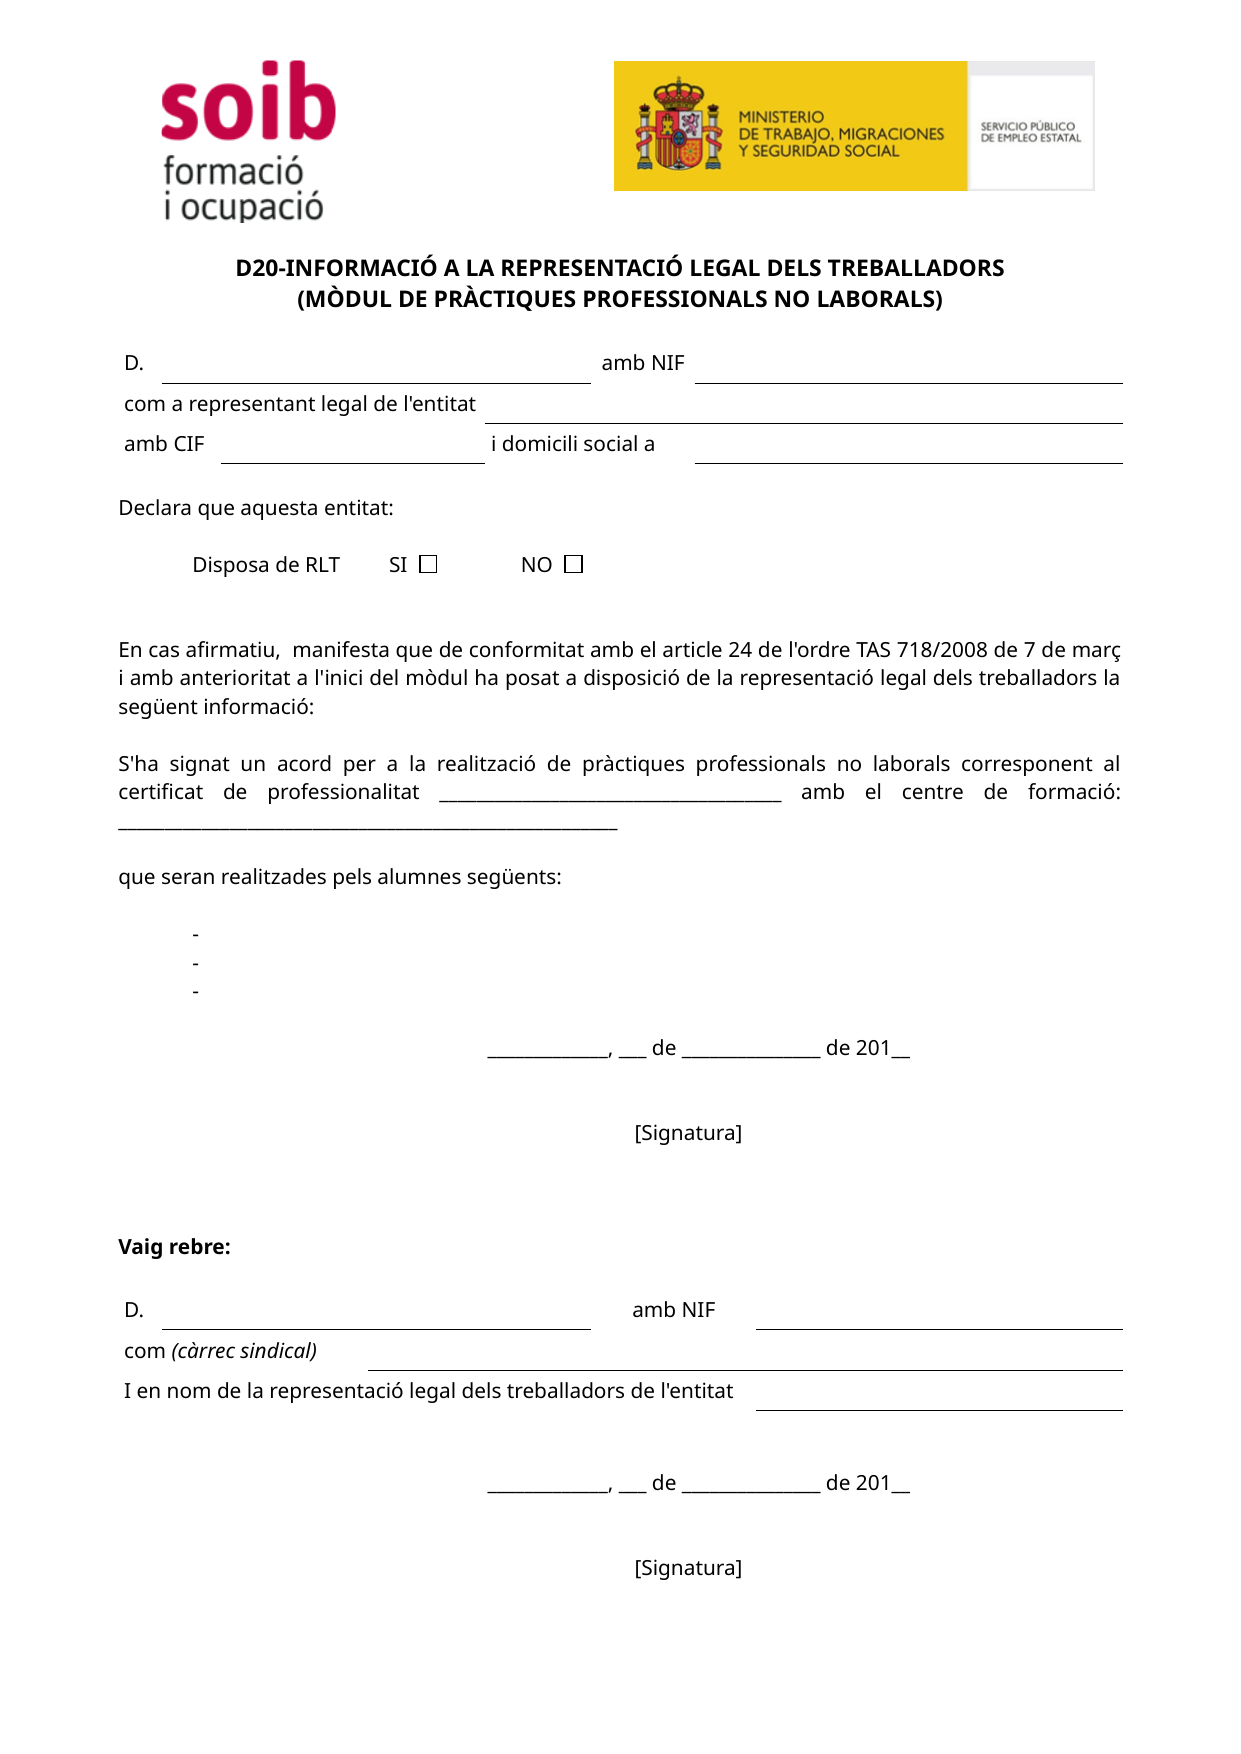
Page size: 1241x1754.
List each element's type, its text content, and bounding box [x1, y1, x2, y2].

table_header [695, 343, 1123, 382]
text - [118, 919, 1122, 948]
table_cell [756, 1371, 1123, 1410]
table_cell I en nom de la representació legal dels treballadors de l'entitat [118, 1370, 756, 1410]
table_cell amb CIF [118, 423, 221, 463]
text [Signatura] [561, 1118, 1122, 1147]
table_header [162, 343, 591, 382]
table_header D. [118, 343, 162, 382]
text _____________, ___ de _______________ de 201__ [118, 1468, 1122, 1496]
text que seran realitzades pels alumnes següents: [118, 862, 1122, 891]
text - [118, 976, 1122, 1005]
table_cell [368, 1329, 1123, 1370]
table_cell com (càrrec sindical) [118, 1329, 368, 1370]
text S'ha signat un acord per a la realització de pràctiques professionals no laborals corresponent al certificat de professionalitat _____________________________________ amb el centre de formació: ______________________________________________________ [118, 749, 1122, 834]
table_header D. [118, 1289, 162, 1329]
table_cell i domicili social a [485, 424, 694, 463]
table_cell com a representant legal de l'entitat [118, 383, 485, 423]
text [Signatura] [561, 1553, 1122, 1582]
text En cas afirmatiu, manifesta que de conformitat amb el article 24 de l'ordre TAS 718/2008 de 7 de març i amb anterioritat a l'inici del mòdul ha posat a disposició de la representació legal dels treballadors la següent informació: [118, 635, 1122, 720]
table_cell [485, 383, 1123, 423]
table_header [162, 1289, 591, 1329]
text - [118, 948, 1122, 976]
table_cell [221, 423, 485, 463]
text Declara que aquesta entitat: [118, 493, 1122, 521]
text Vaig rebre: [118, 1232, 1122, 1261]
text Disposa de RLT SI NO [118, 550, 1122, 578]
text D20-INFORMACIÓ A LA REPRESENTACIÓ LEGAL DELS TREBALLADORS [118, 252, 1122, 283]
text (MÒDUL DE PRÀCTIQUES PROFESSIONALS NO LABORALS) [118, 283, 1122, 314]
text _____________, ___ de _______________ de 201__ [118, 1033, 1122, 1062]
table_header amb NIF [591, 1289, 756, 1329]
table_header amb NIF [591, 343, 694, 382]
table_header [756, 1289, 1123, 1329]
picture [613, 60, 1095, 192]
table_cell [695, 424, 1123, 463]
